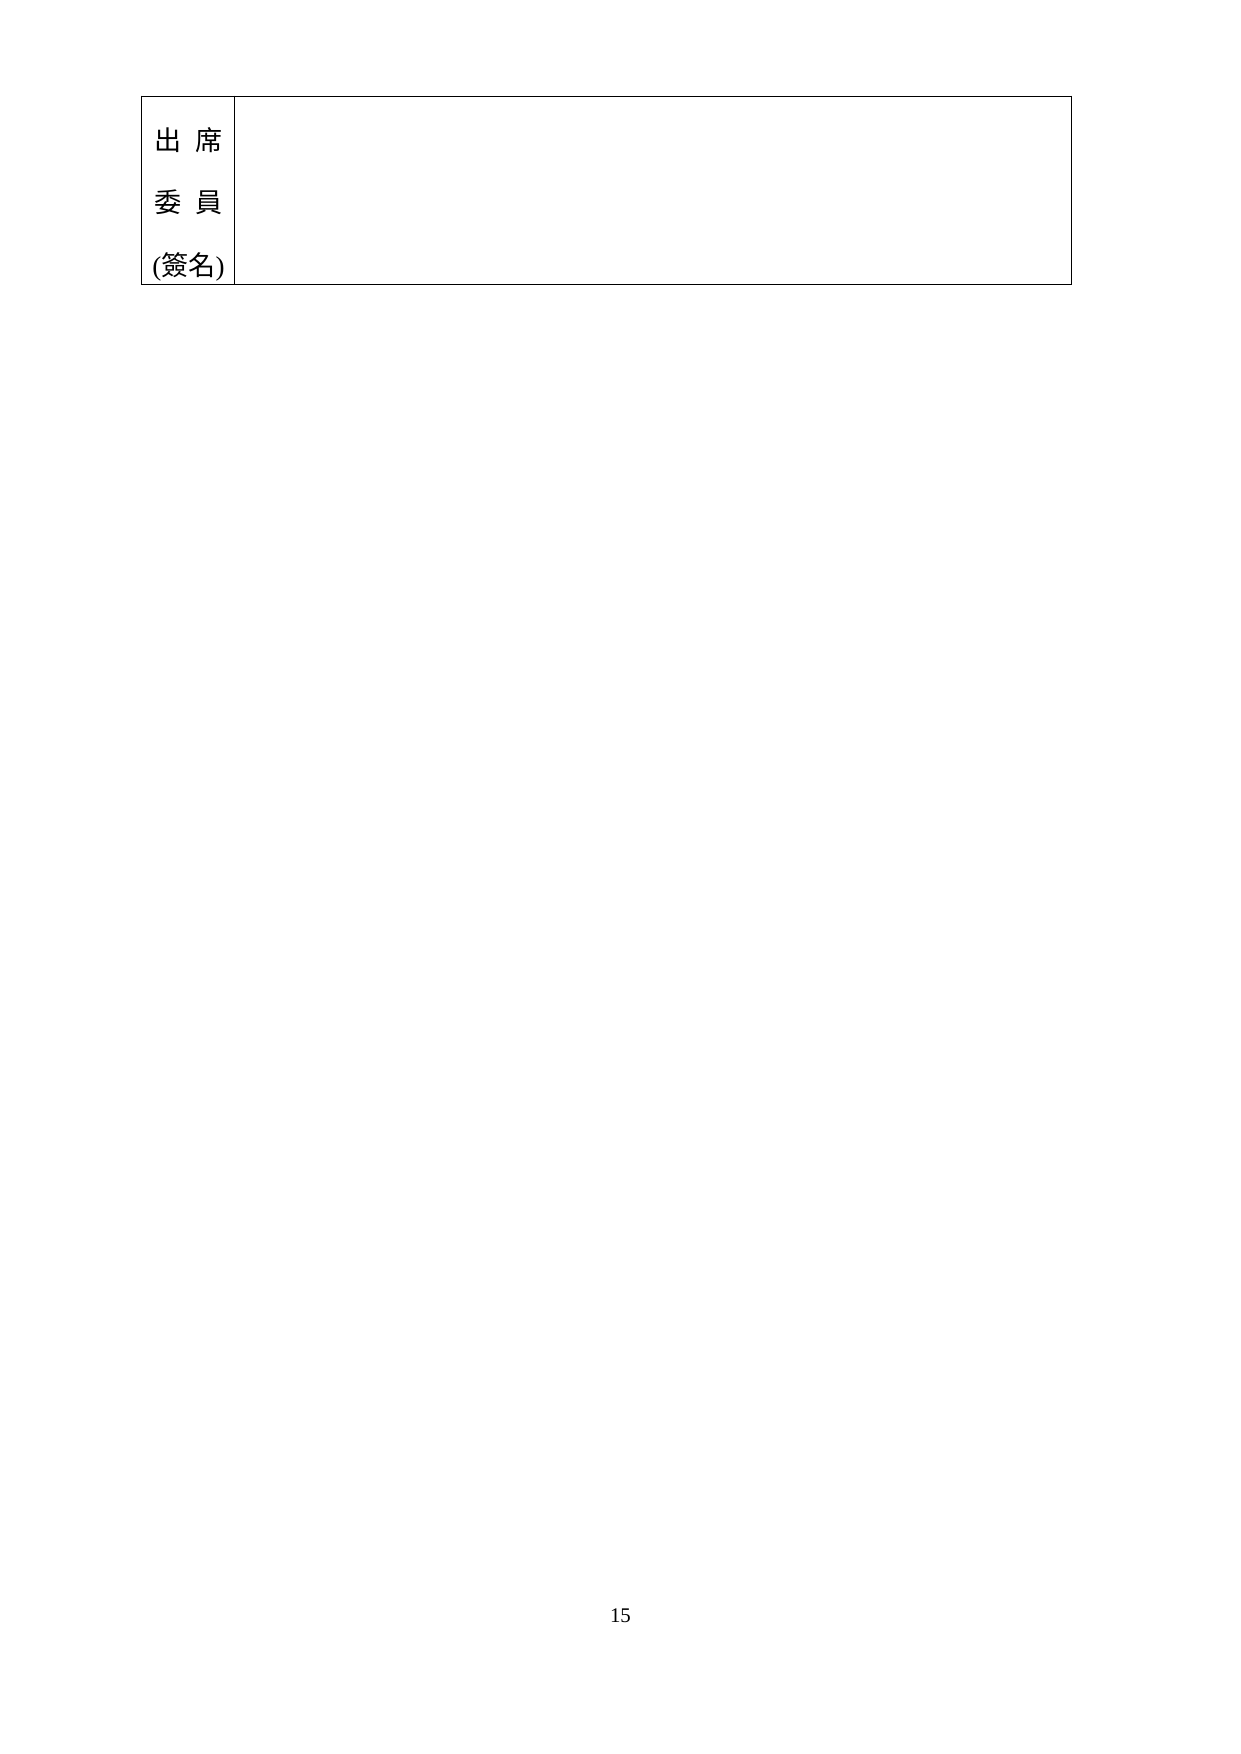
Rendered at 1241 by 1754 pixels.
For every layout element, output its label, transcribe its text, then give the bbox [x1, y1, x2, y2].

table_cell [235, 97, 1071, 284]
table_cell 出 席 委 員 (簽名) [142, 97, 234, 284]
